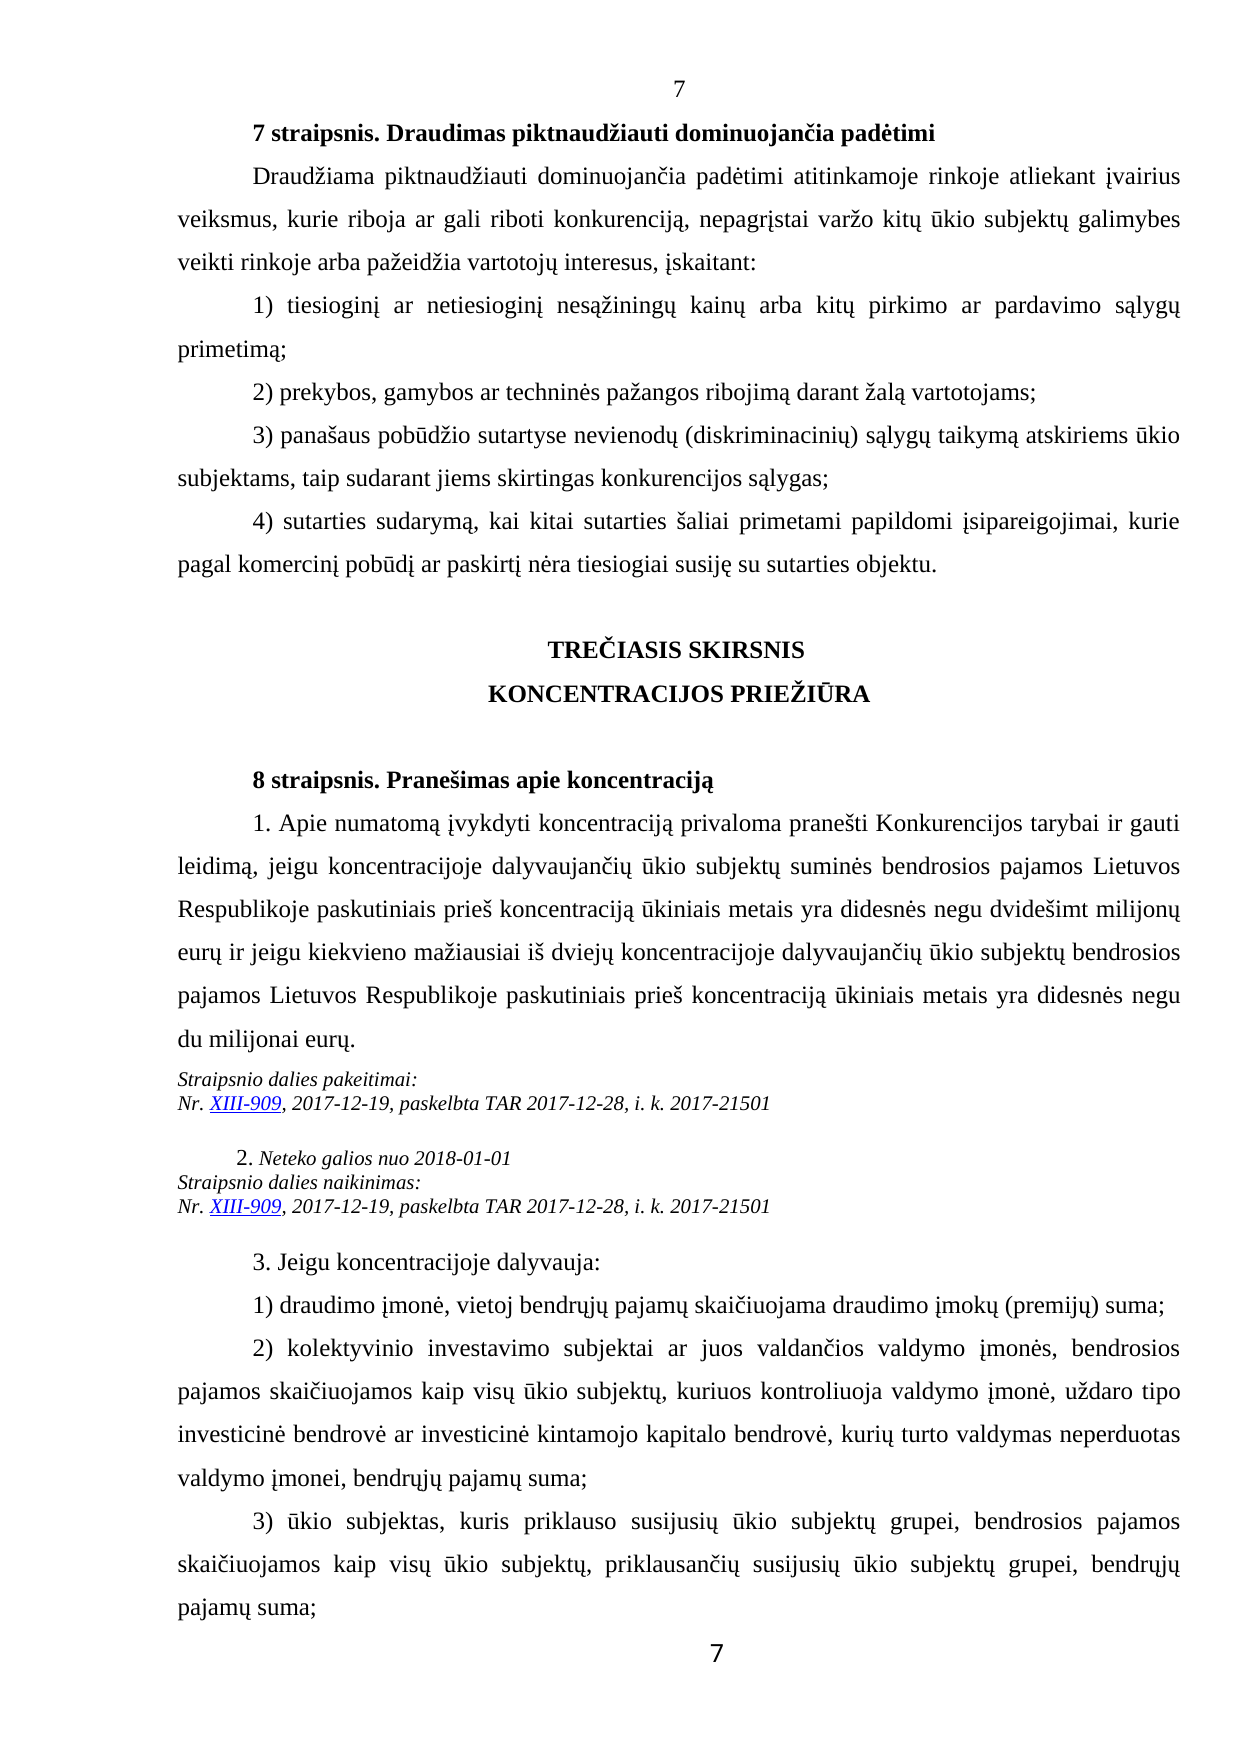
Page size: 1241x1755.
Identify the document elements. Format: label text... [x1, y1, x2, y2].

text Draudžiama piktnaudžiauti dominuojančia padėtimi atitinkamoje rinkoje atliekant įvairius veiksmus, kurie riboja ar gali riboti konkurenciją, nepagrįstai varžo kitų ūkio subjektų galimybes veikti rinkoje arba pažeidžia vartotojų interesus, įskaitant: [177, 161, 1181, 276]
text 3) panašaus pobūdžio sutartyse nevienodų (diskriminacinių) sąlygų taikymą atskiriems ūkio subjektams, taip sudarant jiems skirtingas konkurencijos sąlygas; [177, 420, 1181, 492]
text 3) ūkio subjektas, kuris priklauso susijusių ūkio subjektų grupei, bendrosios pajamos skaičiuojamos kaip visų ūkio subjektų, priklausančių susijusių ūkio subjektų grupei, bendrųjų pajamų suma; [177, 1506, 1181, 1621]
text KONCENTRACIJOS PRIEŽIŪRA [177, 679, 1181, 707]
text Straipsnio dalies pakeitimai: [177, 1067, 1181, 1091]
text 8 straipsnis. Pranešimas apie koncentraciją [177, 765, 1181, 794]
text 2) kolektyvinio investavimo subjektai ar juos valdančios valdymo įmonės, bendrosios pajamos skaičiuojamos kaip visų ūkio subjektų, kuriuos kontroliuoja valdymo įmonė, uždaro tipo investicinė bendrovė ar investicinė kintamojo kapitalo bendrovė, kurių turto valdymas neperduotas valdymo įmonei, bendrųjų pajamų suma; [177, 1333, 1181, 1491]
text Nr. XIII-909, 2017-12-19, paskelbta TAR 2017-12-28, i. k. 2017-21501 [177, 1194, 1181, 1218]
text TREČIASIS SKIRSNIS [177, 636, 1181, 664]
text 4) sutarties sudarymą, kai kitai sutarties šaliai primetami papildomi įsipareigojimai, kurie pagal komercinį pobūdį ar paskirtį nėra tiesiogiai susiję su sutarties objektu. [177, 506, 1181, 578]
text 2) prekybos, gamybos ar techninės pažangos ribojimą darant žalą vartotojams; [177, 377, 1181, 406]
text 1. Apie numatomą įvykdyti koncentraciją privaloma pranešti Konkurencijos tarybai ir gauti leidimą, jeigu koncentracijoje dalyvaujančių ūkio subjektų suminės bendrosios pajamos Lietuvos Respublikoje paskutiniais prieš koncentraciją ūkiniais metais yra didesnės negu dvidešimt milijonų eurų ir jeigu kiekvieno mažiausiai iš dviejų koncentracijoje dalyvaujančių ūkio subjektų bendrosios pajamos Lietuvos Respublikoje paskutiniais prieš koncentraciją ūkiniais metais yra didesnės negu du milijonai eurų. [177, 808, 1181, 1052]
text Straipsnio dalies naikinimas: [177, 1170, 1181, 1194]
text 2. Neteko galios nuo 2018-01-01 [177, 1144, 1181, 1170]
text 1) draudimo įmonė, vietoj bendrųjų pajamų skaičiuojama draudimo įmokų (premijų) suma; [177, 1290, 1181, 1319]
text 3. Jeigu koncentracijoje dalyvauja: [177, 1247, 1181, 1276]
text Nr. XIII-909, 2017-12-19, paskelbta TAR 2017-12-28, i. k. 2017-21501 [177, 1091, 1181, 1115]
text 1) tiesioginį ar netiesioginį nesąžiningų kainų arba kitų pirkimo ar pardavimo sąlygų primetimą; [177, 291, 1181, 362]
text 7 straipsnis. Draudimas piktnaudžiauti dominuojančia padėtimi [177, 118, 1181, 147]
